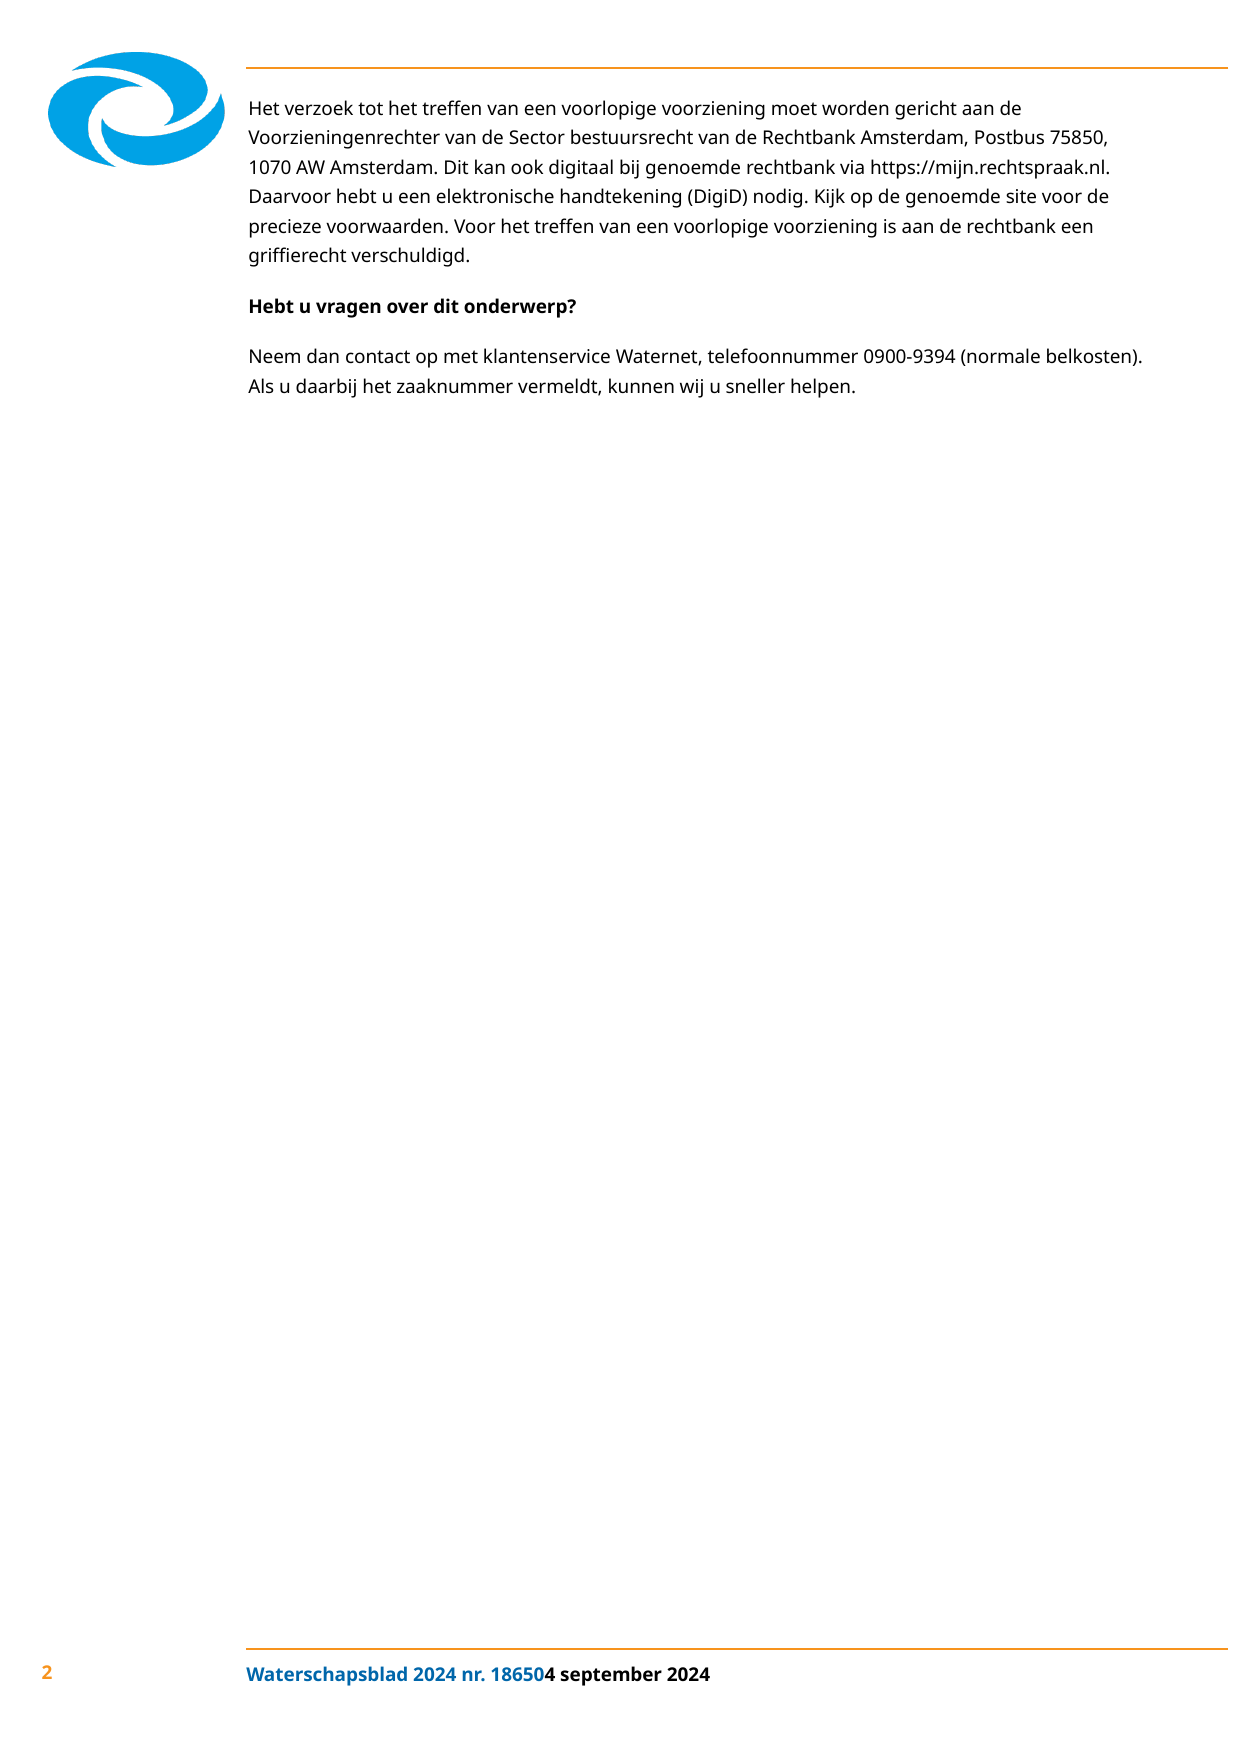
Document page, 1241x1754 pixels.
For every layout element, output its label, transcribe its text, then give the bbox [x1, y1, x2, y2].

text Het verzoek tot het treffen van een voorlopige voorziening moet worden gericht aan de Voorzieningenrechter van de Sector bestuursrecht van de Rechtbank Amsterdam, Postbus 75850, 1070 AW Amsterdam. Dit kan ook digitaal bij genoemde rechtbank via https://mijn.rechtspraak.nl. Daarvoor hebt u een elektronische handtekening (DigiD) nodig. Kijk op de genoemde site voor de precieze voorwaarden. Voor het treffen van een voorlopige voorziening is aan de rechtbank een griffierecht verschuldigd. [248, 95, 1152, 268]
text Neem dan contact op met klantenservice Waternet, telefoonnummer 0900-9394 (normale belkosten). Als u daarbij het zaaknummer vermeldt, kunnen wij u sneller helpen. [248, 343, 1152, 399]
picture [41, 47, 231, 172]
text Hebt u vragen over dit onderwerp? [248, 293, 1152, 319]
